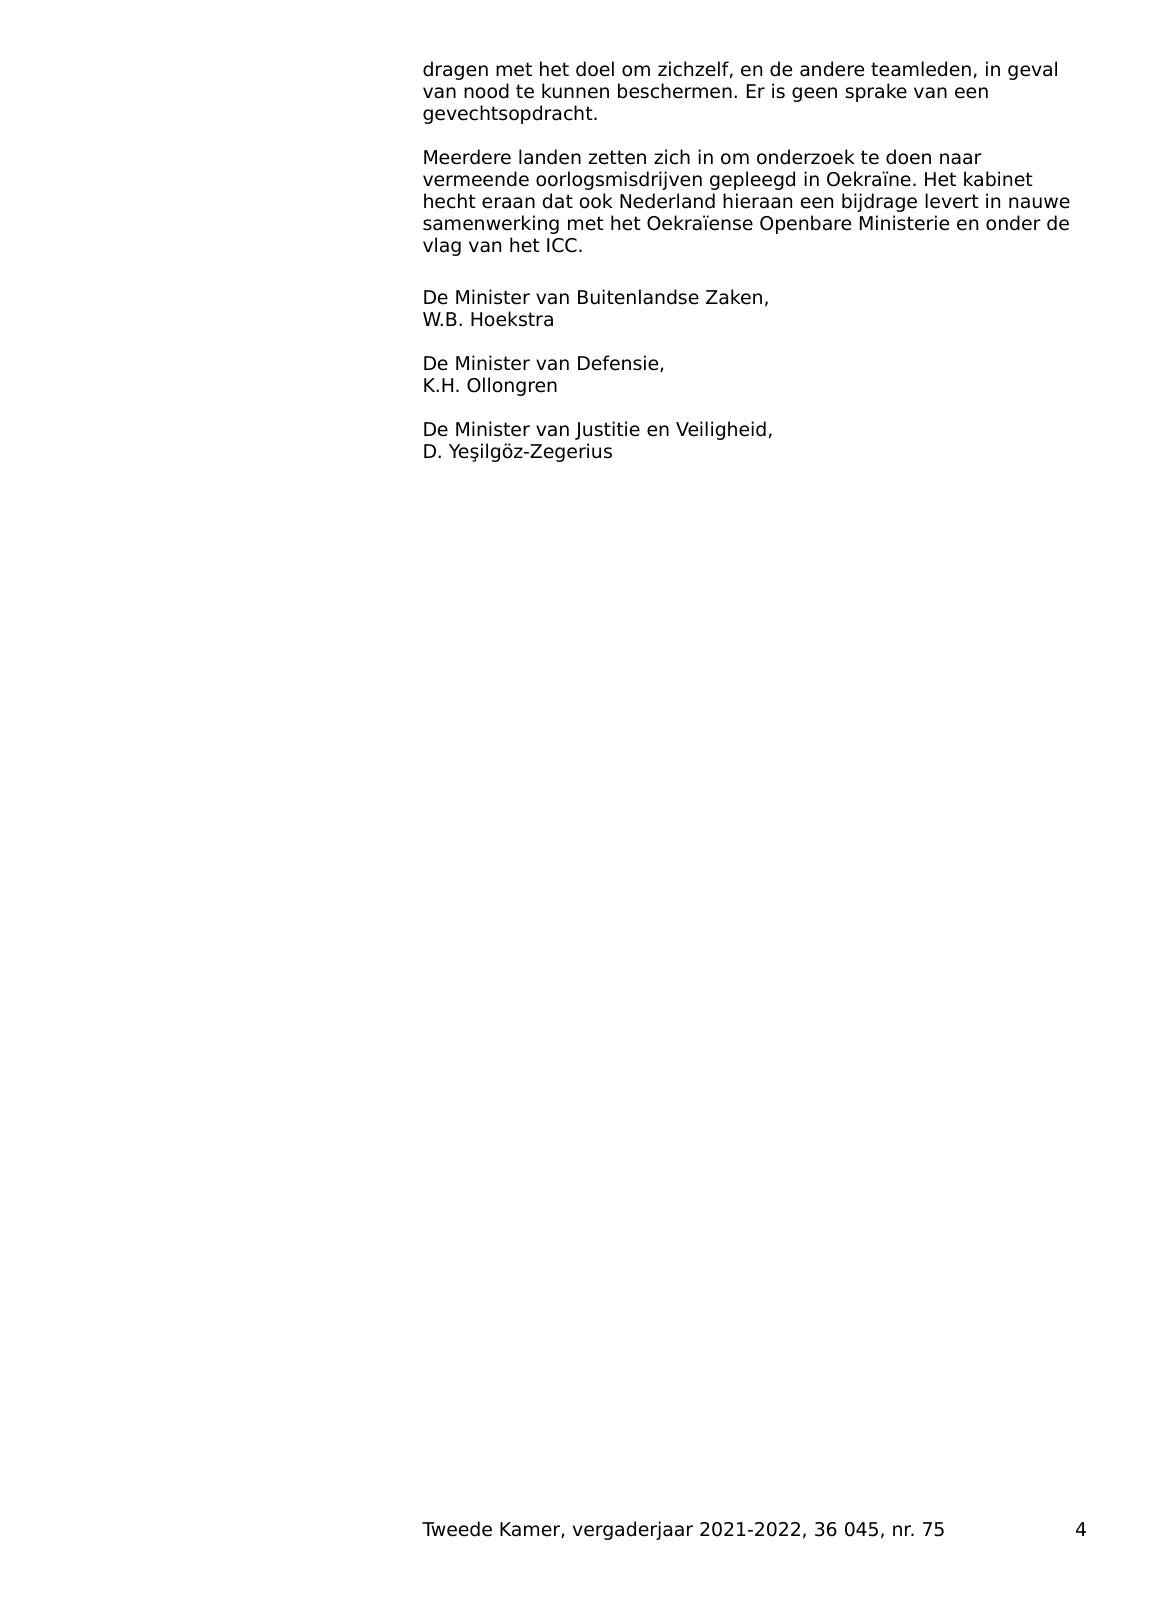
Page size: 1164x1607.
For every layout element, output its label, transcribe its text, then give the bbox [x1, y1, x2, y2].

text De Minister van Buitenlandse Zaken, W.B. Hoekstra [422, 287, 1087, 331]
text Meerdere landen zetten zich in om onderzoek te doen naar vermeende oorlogsmisdrijven gepleegd in Oekraïne. Het kabinet hecht eraan dat ook Nederland hieraan een bijdrage levert in nauwe samenwerking met het Oekraïense Openbare Ministerie en onder de vlag van het ICC. [422, 147, 1087, 257]
text dragen met het doel om zichzelf, en de andere teamleden, in geval van nood te kunnen beschermen. Er is geen sprake van een gevechtsopdracht. [422, 59, 1087, 125]
text De Minister van Justitie en Veiligheid, D. Yeşilgöz-Zegerius [422, 419, 1087, 463]
text De Minister van Defensie, K.H. Ollongren [422, 353, 1087, 397]
